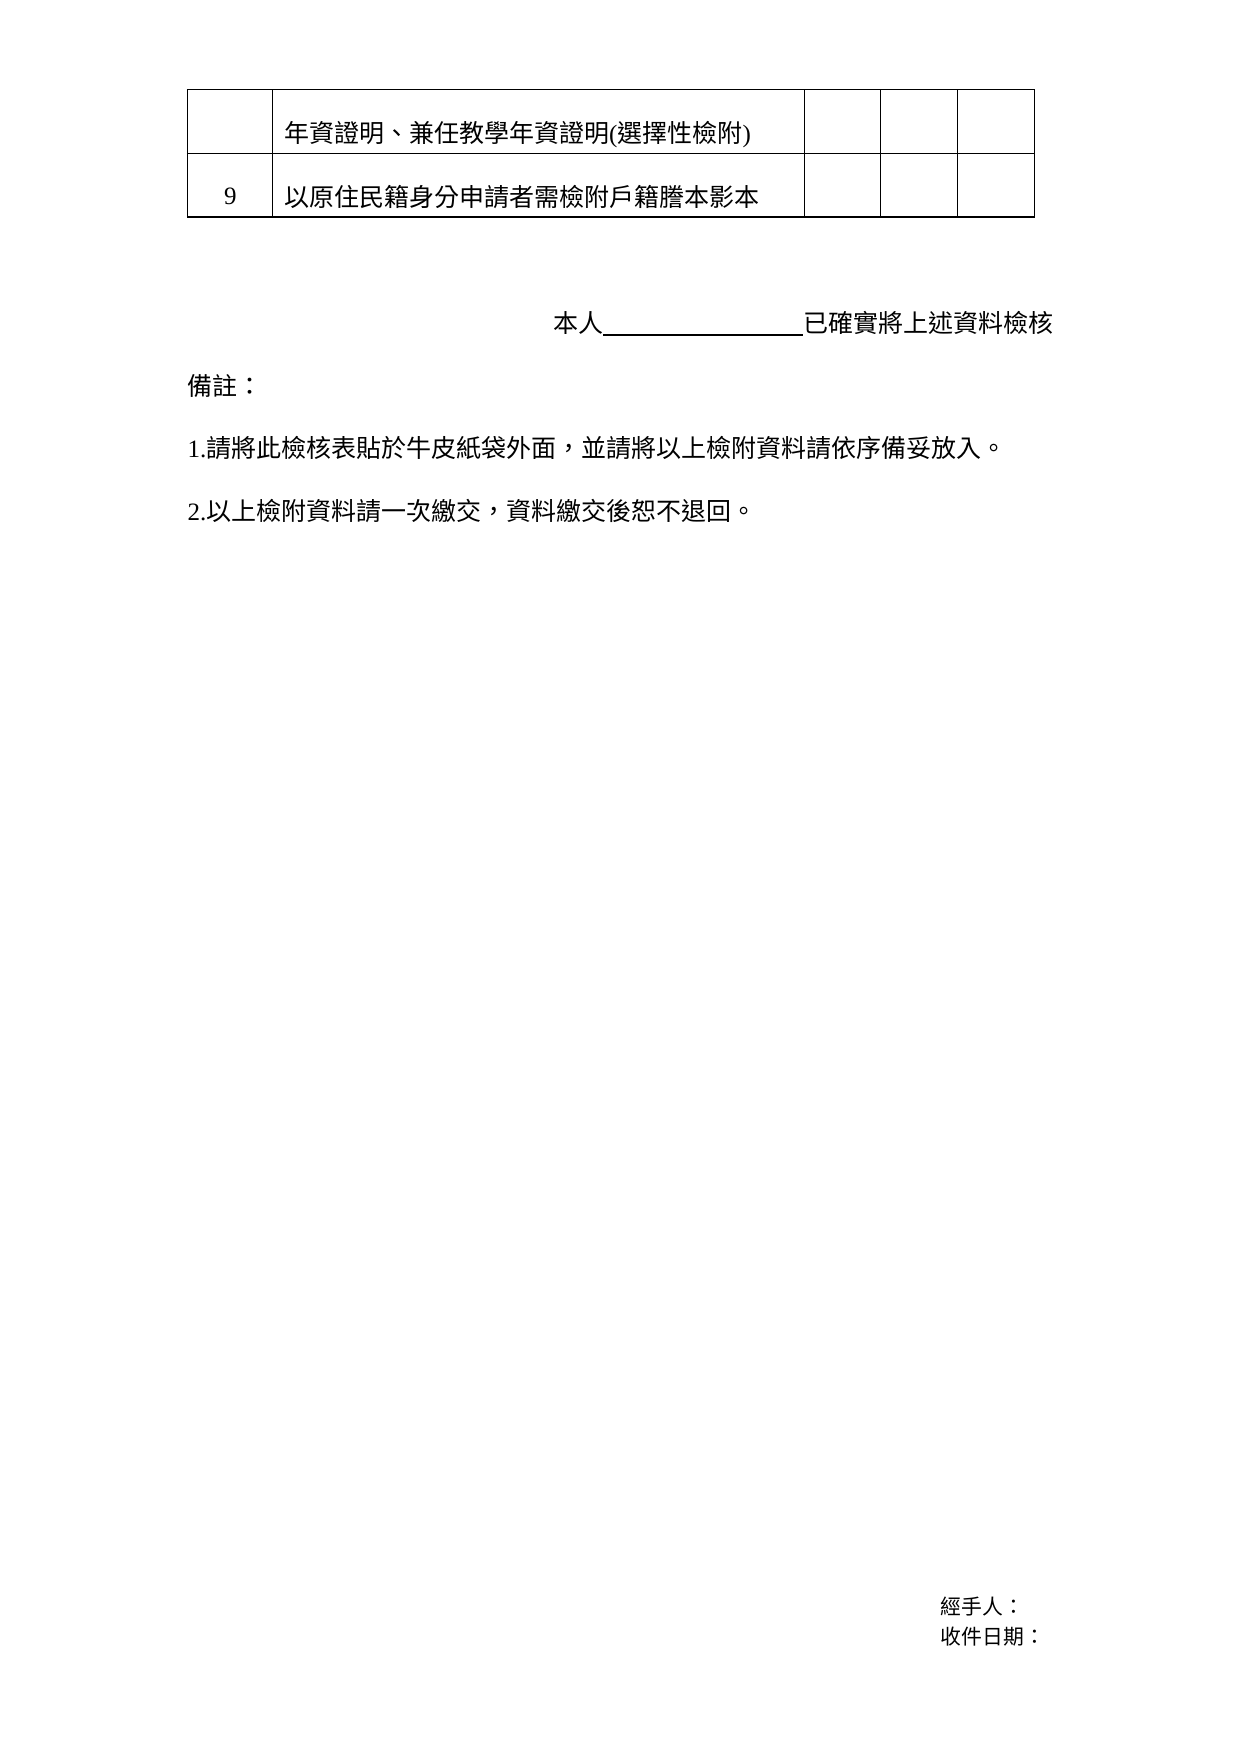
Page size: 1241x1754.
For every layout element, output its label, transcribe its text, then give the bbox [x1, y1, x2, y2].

table_cell [881, 154, 957, 216]
table_cell [188, 90, 272, 153]
table_cell 以原住民籍身分申請者需檢附戶籍謄本影本 [273, 154, 804, 216]
text 1.請將此檢核表貼於牛皮紙袋外面，並請將以上檢附資料請依序備妥放入。 [187, 405, 1053, 467]
text 本人 已確實將上述資料檢核 [187, 280, 1053, 342]
table_cell [805, 154, 880, 216]
table_cell [958, 154, 1034, 216]
table_cell [881, 90, 957, 153]
table_cell 年資證明、兼任教學年資證明(選擇性檢附) [273, 90, 804, 153]
text 備註： [187, 342, 1053, 405]
text 2.以上檢附資料請一次繳交，資料繳交後恕不退回。 [187, 467, 1053, 530]
table_cell [805, 90, 880, 153]
table_cell [958, 90, 1034, 153]
table_cell 9 [188, 154, 272, 216]
